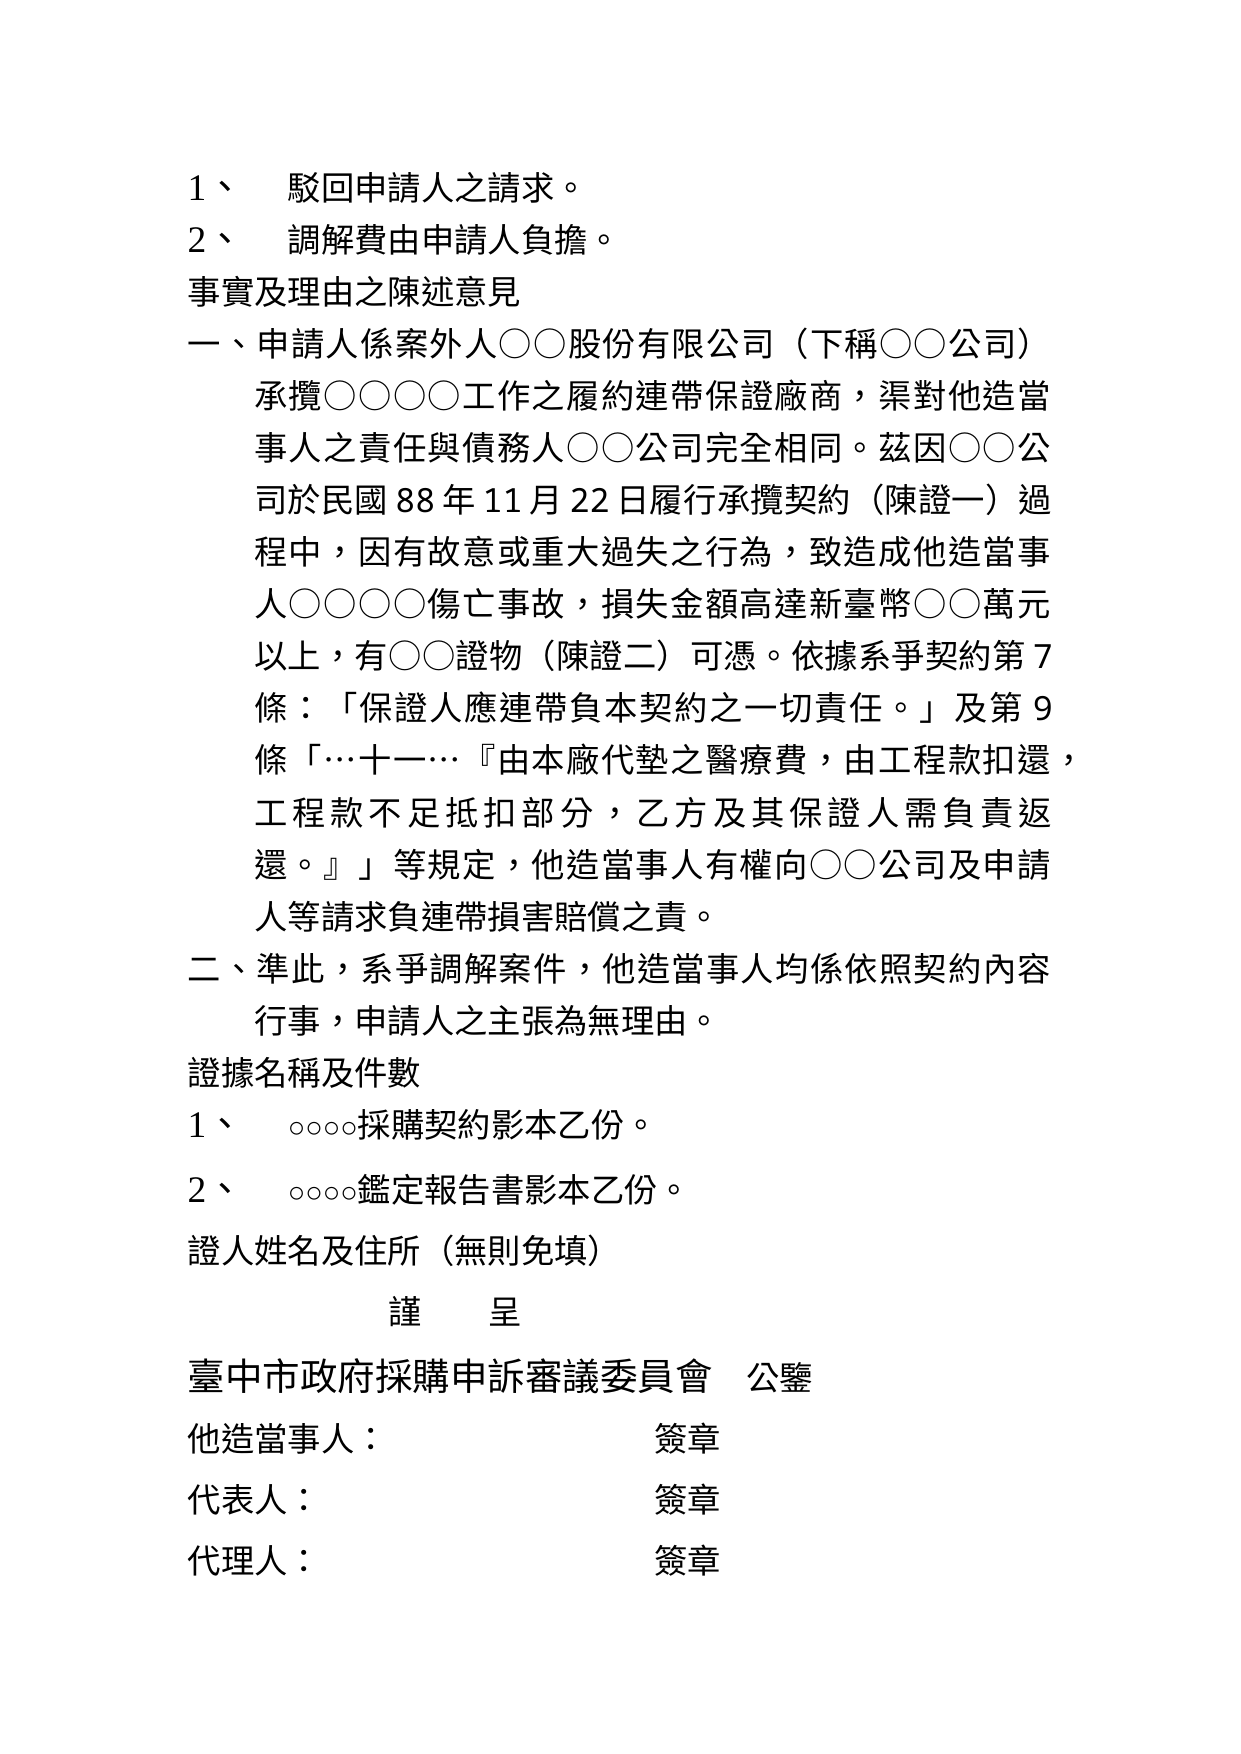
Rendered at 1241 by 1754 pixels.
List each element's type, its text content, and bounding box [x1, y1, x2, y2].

list 駁回申請人之請求。 [187, 158, 1053, 210]
text 謹 呈 [388, 1286, 1053, 1334]
text 事實及理由之陳述意見 [187, 262, 1053, 314]
text 代表人： 簽章 [187, 1474, 1053, 1522]
text 代理人： 簽章 [187, 1534, 1053, 1583]
text 臺中市政府採購申訴審議委員會 公鑒 [187, 1346, 1053, 1401]
text 證據名稱及件數 [187, 1044, 1053, 1096]
text 二、準此，系爭調解案件，他造當事人均係依照契約內容行事，申請人之主張為無理由。 [187, 939, 1053, 1044]
text 他造當事人： 簽章 [187, 1413, 1053, 1461]
text 證人姓名及住所（無則免填） [187, 1225, 1053, 1273]
list ○○○○鑑定報告書影本乙份。 [187, 1160, 1053, 1212]
text 一、申請人係案外人○○股份有限公司（下稱○○公司）承攬○○○○工作之履約連帶保證廠商，渠對他造當事人之責任與債務人○○公司完全相同。茲因○○公司於民國88年11月22日履行承攬契約（陳證一）過程中，因有故意或重大過失之行為，致造成他造當事人○○○○傷亡事故，損失金額高達新臺幣○○萬元以上，有○○證物（陳證二）可憑。依據系爭契約第7條：「保證人應連帶負本契約之一切責任。」及第9條「…十一…『由本廠代墊之醫療費，由工程款扣還，工程款不足抵扣部分，乙方及其保證人需負責返還。』」等規定，他造當事人有權向○○公司及申請人等請求負連帶損害賠償之責。 [187, 314, 1053, 939]
list 調解費由申請人負擔。 [187, 210, 1053, 262]
list ○○○○採購契約影本乙份。 [187, 1096, 1053, 1148]
